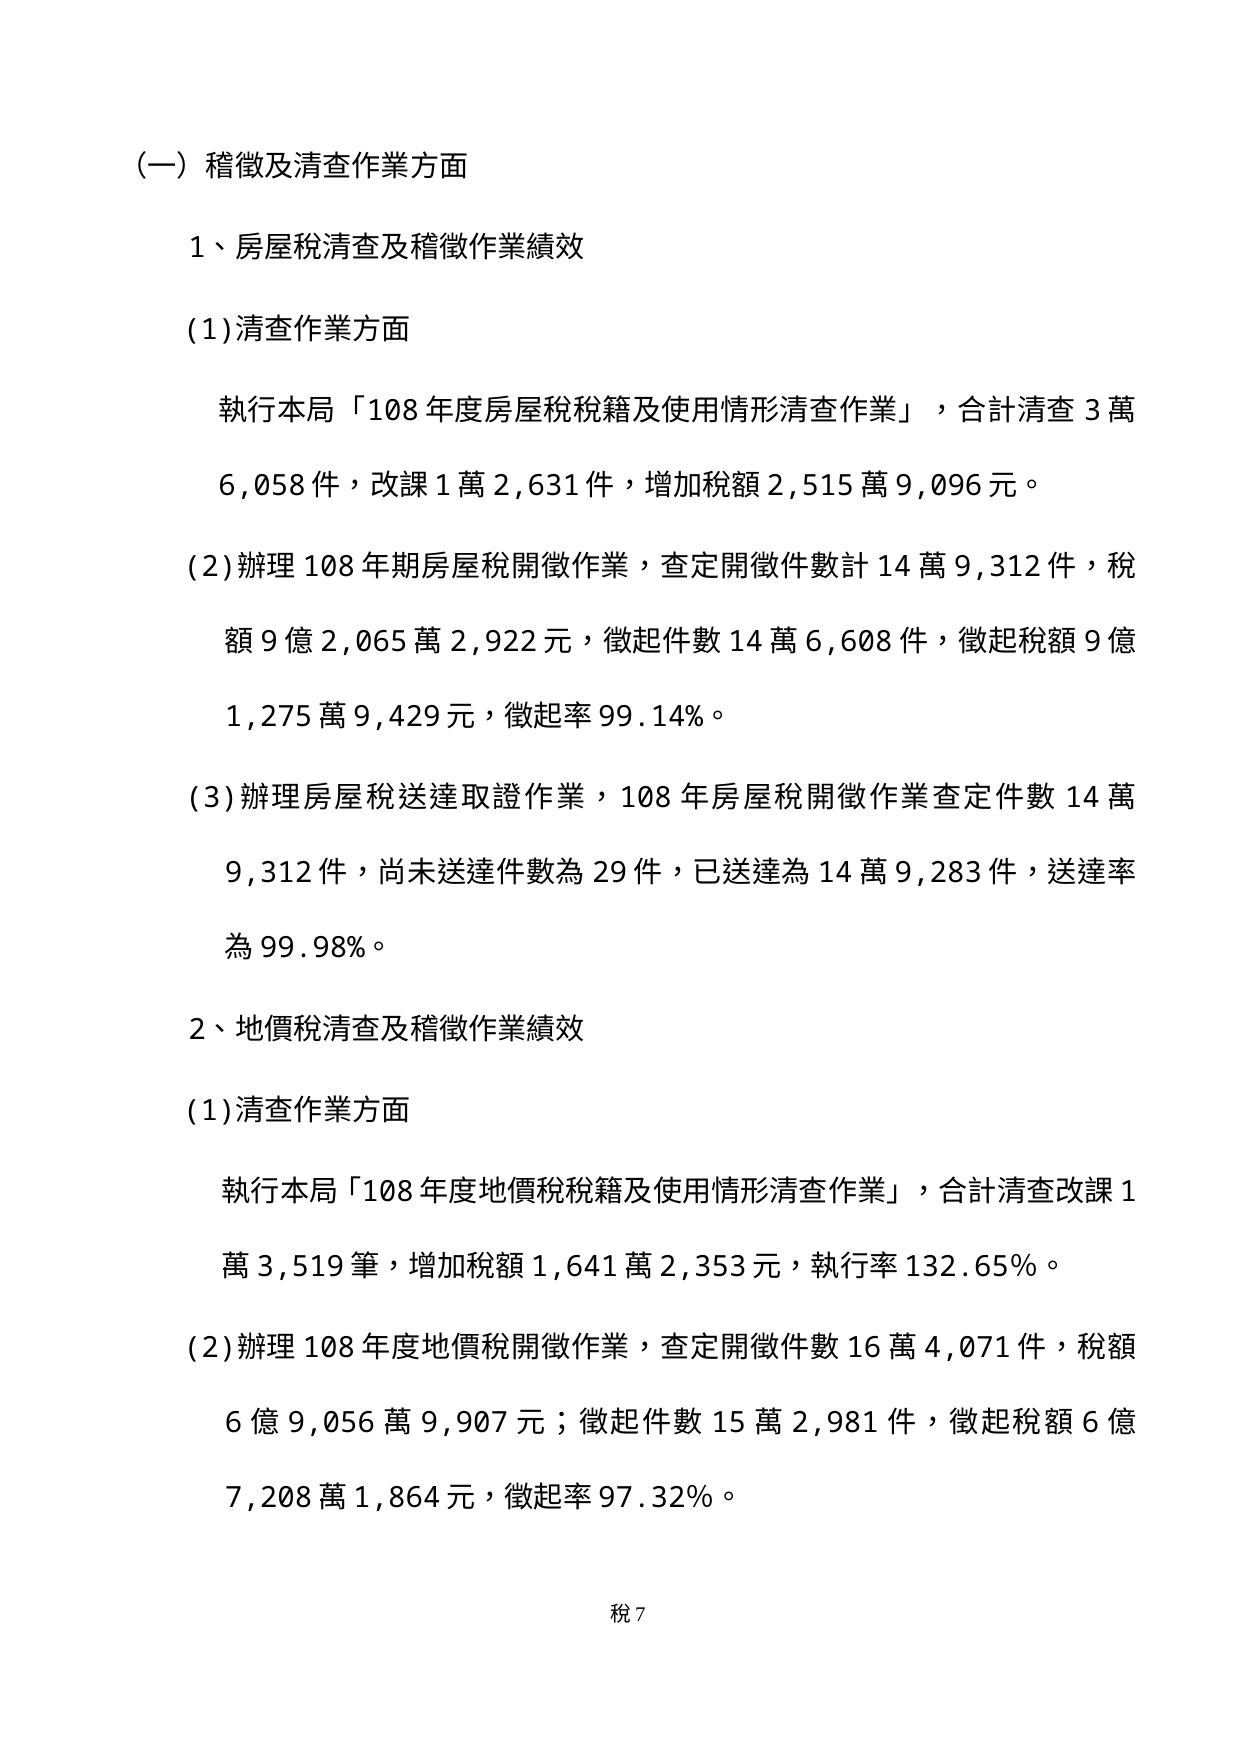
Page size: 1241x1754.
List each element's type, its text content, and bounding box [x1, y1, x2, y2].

text 執行本局「108年度地價稅稅籍及使用情形清查作業」，合計清查改課1萬3,519筆，增加稅額1,641萬2,353元，執行率132.65％。 [221, 1151, 1137, 1301]
text （一）稽徵及清查作業方面 [118, 126, 1137, 201]
text (1)清查作業方面 [165, 1070, 1137, 1145]
text 執行本局「108年度房屋稅稅籍及使用情形清查作業」，合計清查3萬6,058件，改課1萬2,631件，增加稅額2,515萬9,096元。 [218, 370, 1137, 520]
text (3)辦理房屋稅送達取證作業，108年房屋稅開徵作業查定件數14萬9,312件，尚未送達件數為29件，已送達為14萬9,283件，送達率為99.98%。 [165, 758, 1137, 983]
text 1、房屋稅清查及稽徵作業績效 [118, 208, 1137, 283]
text (2)辦理108年度地價稅開徵作業，查定開徵件數16萬4,071件，稅額6億9,056萬9,907元；徵起件數15萬2,981件，徵起稅額6億7,208萬1,864元，徵起率97.32％。 [165, 1308, 1137, 1533]
text 2、地價稅清查及稽徵作業績效 [118, 989, 1137, 1064]
text (1)清查作業方面 [165, 289, 1137, 364]
text (2)辦理108年期房屋稅開徵作業，查定開徵件數計14萬9,312件，稅額9億2,065萬2,922元，徵起件數14萬6,608件，徵起稅額9億1,275萬9,429元，徵起率99.14%。 [165, 526, 1137, 751]
